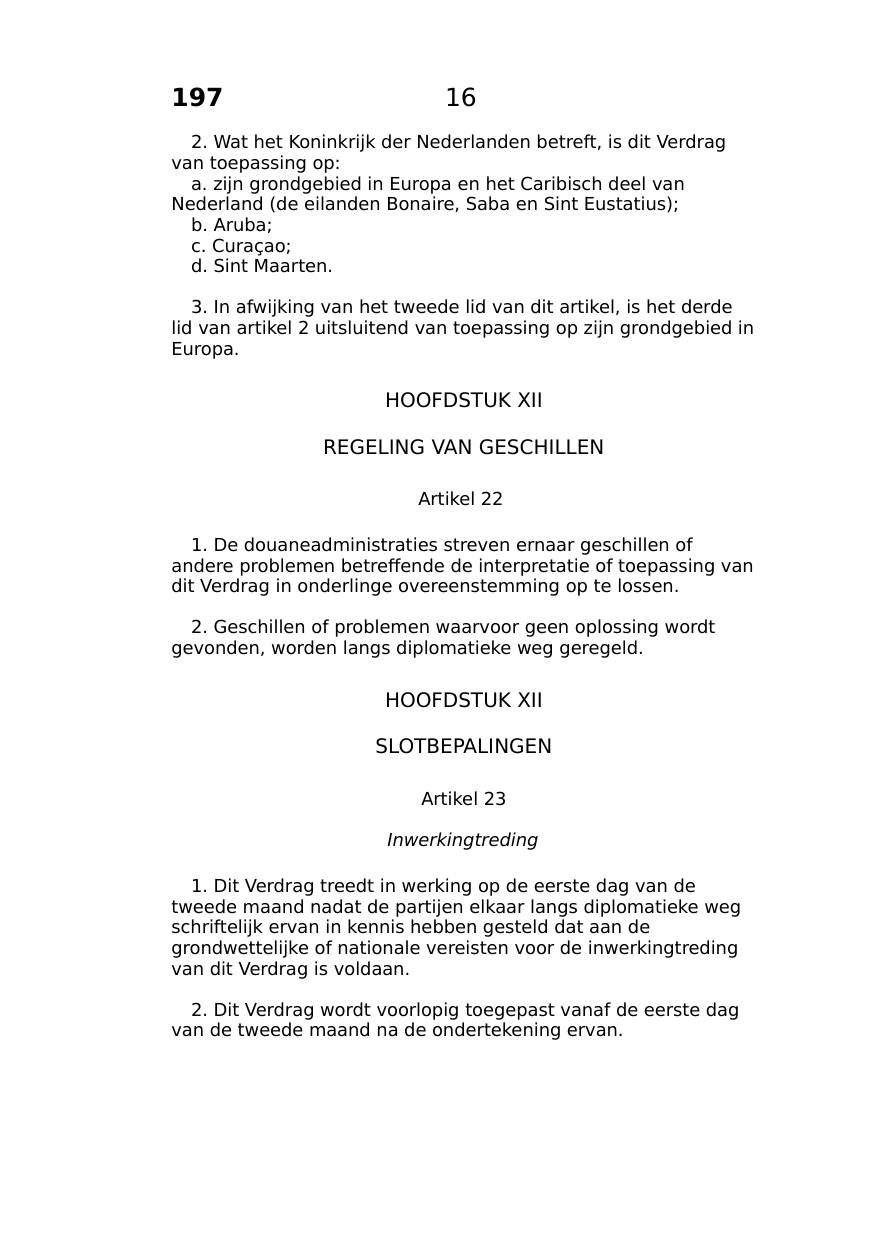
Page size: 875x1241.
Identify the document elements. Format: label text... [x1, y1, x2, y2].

text b. Aruba; [171, 215, 756, 236]
text c. Curaçao; [171, 236, 756, 256]
subtitle Artikel 22 [171, 489, 756, 510]
subtitle HOOFDSTUK XII REGELING VAN GESCHILLEN [171, 389, 756, 459]
text d. Sint Maarten. [171, 256, 756, 277]
text 1. De douaneadministraties streven ernaar geschillen of andere problemen betreffende de interpretatie of toepassing van dit Verdrag in onderlinge overeenstemming op te lossen. [171, 535, 756, 597]
text a. zijn grondgebied in Europa en het Caribisch deel van Nederland (de eilanden Bonaire, Saba en Sint Eustatius); [171, 173, 756, 215]
text 1. Dit Verdrag treedt in werking op de eerste dag van de tweede maand nadat de partijen elkaar langs diplomatieke weg schriftelijk ervan in kennis hebben gesteld dat aan de grondwettelijke of nationale vereisten voor de inwerkingtreding van dit Verdrag is voldaan. [171, 876, 756, 979]
subtitle Artikel 23 Inwerkingtreding [171, 788, 756, 851]
text 2. Wat het Koninkrijk der Nederlanden betreft, is dit Verdrag van toepassing op: [171, 132, 756, 173]
subtitle HOOFDSTUK XII SLOTBEPALINGEN [171, 688, 756, 758]
text 2. Dit Verdrag wordt voorlopig toegepast vanaf de eerste dag van de tweede maand na de ondertekening ervan. [171, 999, 756, 1041]
text 3. In afwijking van het tweede lid van dit artikel, is het derde lid van artikel 2 uitsluitend van toepassing op zijn grondgebied in Europa. [171, 297, 756, 359]
text 2. Geschillen of problemen waarvoor geen oplossing wordt gevonden, worden langs diplomatieke weg geregeld. [171, 617, 756, 658]
